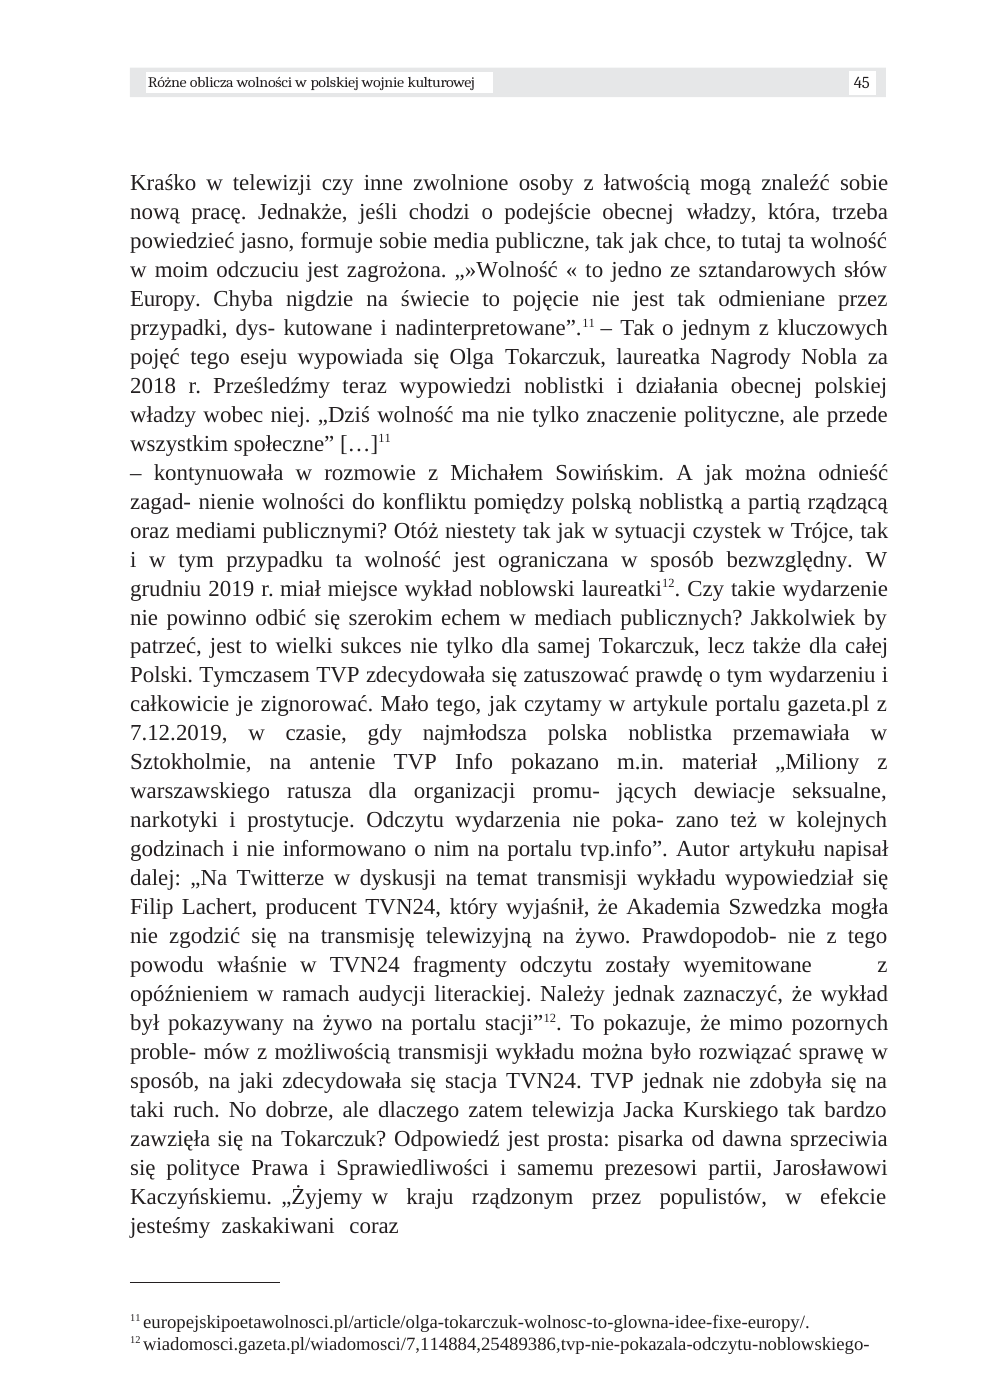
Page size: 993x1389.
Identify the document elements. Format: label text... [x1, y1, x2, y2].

text – kontynuowała w rozmowie z Michałem Sowińskim. A jak można odnieść zagad- nienie wolności do konfliktu pomiędzy polską noblistką a partią rządzącą oraz mediami publicznymi? Otóż niestety tak jak w sytuacji czystek w Trójce, tak i w tym przypadku ta wolność jest ograniczana w sposób bezwzględny. W grudniu 2019 r. miał miejsce wykład noblowski laureatki12. Czy takie wydarzenie nie powinno odbić się szerokim echem w mediach publicznych? Jakkolwiek by patrzeć, jest to wielki sukces nie tylko dla samej Tokarczuk, lecz także dla całej Polski. Tymczasem TVP zdecydowała się zatuszować prawdę o tym wydarzeniu i całkowicie je zignorować. Mało tego, jak czytamy w artykule portalu gazeta.pl z 7.12.2019, w czasie, gdy najmłodsza polska noblistka przemawiała w Sztokholmie, na antenie TVP Info pokazano m.in. materiał „Miliony z warszawskiego ratusza dla organizacji promu- jących dewiacje seksualne, narkotyki i prostytucje. Odczytu wydarzenia nie poka- zano też w kolejnych godzinach i nie informowano o nim na portalu tvp.info”. Autor artykułu napisał dalej: „Na Twitterze w dyskusji na temat transmisji wykładu wypowiedział się Filip Lachert, producent TVN24, który wyjaśnił, że Akademia Szwedzka mogła nie zgodzić się na transmisję telewizyjną na żywo. Prawdopodob- nie z tego powodu właśnie w TVN24 fragmenty odczytu zostały wyemitowane z opóźnieniem w ramach audycji literackiej. Należy jednak zaznaczyć, że wykład był pokazywany na żywo na portalu stacji”12. To pokazuje, że mimo pozornych proble- mów z możliwością transmisji wykładu można było rozwiązać sprawę w sposób, na jaki zdecydowała się stacja TVN24. TVP jednak nie zdobyła się na taki ruch. No dobrze, ale dlaczego zatem telewizja Jacka Kurskiego tak bardzo zawzięła się na Tokarczuk? Odpowiedź jest prosta: pisarka od dawna sprzeciwia się polityce Prawa i Sprawiedliwości i samemu prezesowi partii, Jarosławowi Kaczyńskiemu. „Żyjemy w kraju rządzonym przez populistów, w efekcie jesteśmy zaskakiwani coraz [130, 459, 888, 1238]
text 12 wiadomosci.gazeta.pl/wiadomosci/7,114884,25489386,tvp-nie-pokazala-odczytu-noblowskiego- [130, 1333, 887, 1354]
text 11 europejskipoetawolnosci.pl/article/olga-tokarczuk-wolnosc-to-glowna-idee-fixe-europy/. [130, 1311, 899, 1332]
text Kraśko w telewizji czy inne zwolnione osoby z łatwością mogą znaleźć sobie nową pracę. Jednakże, jeśli chodzi o podejście obecnej władzy, która, trzeba powiedzieć jasno, formuje sobie media publiczne, tak jak chce, to tutaj ta wolność w moim odczuciu jest zagrożona. „»Wolność « to jedno ze sztandarowych słów Europy. Chyba nigdzie na świecie to pojęcie nie jest tak odmieniane przez przypadki, dys- kutowane i nadinterpretowane”.11 – Tak o jednym z kluczowych pojęć tego eseju wypowiada się Olga Tokarczuk, laureatka Nagrody Nobla za 2018 r. Prześledźmy teraz wypowiedzi noblistki i działania obecnej polskiej władzy wobec niej. „Dziś wolność ma nie tylko znaczenie polityczne, ale przede wszystkim społeczne” […]11 [130, 169, 888, 456]
